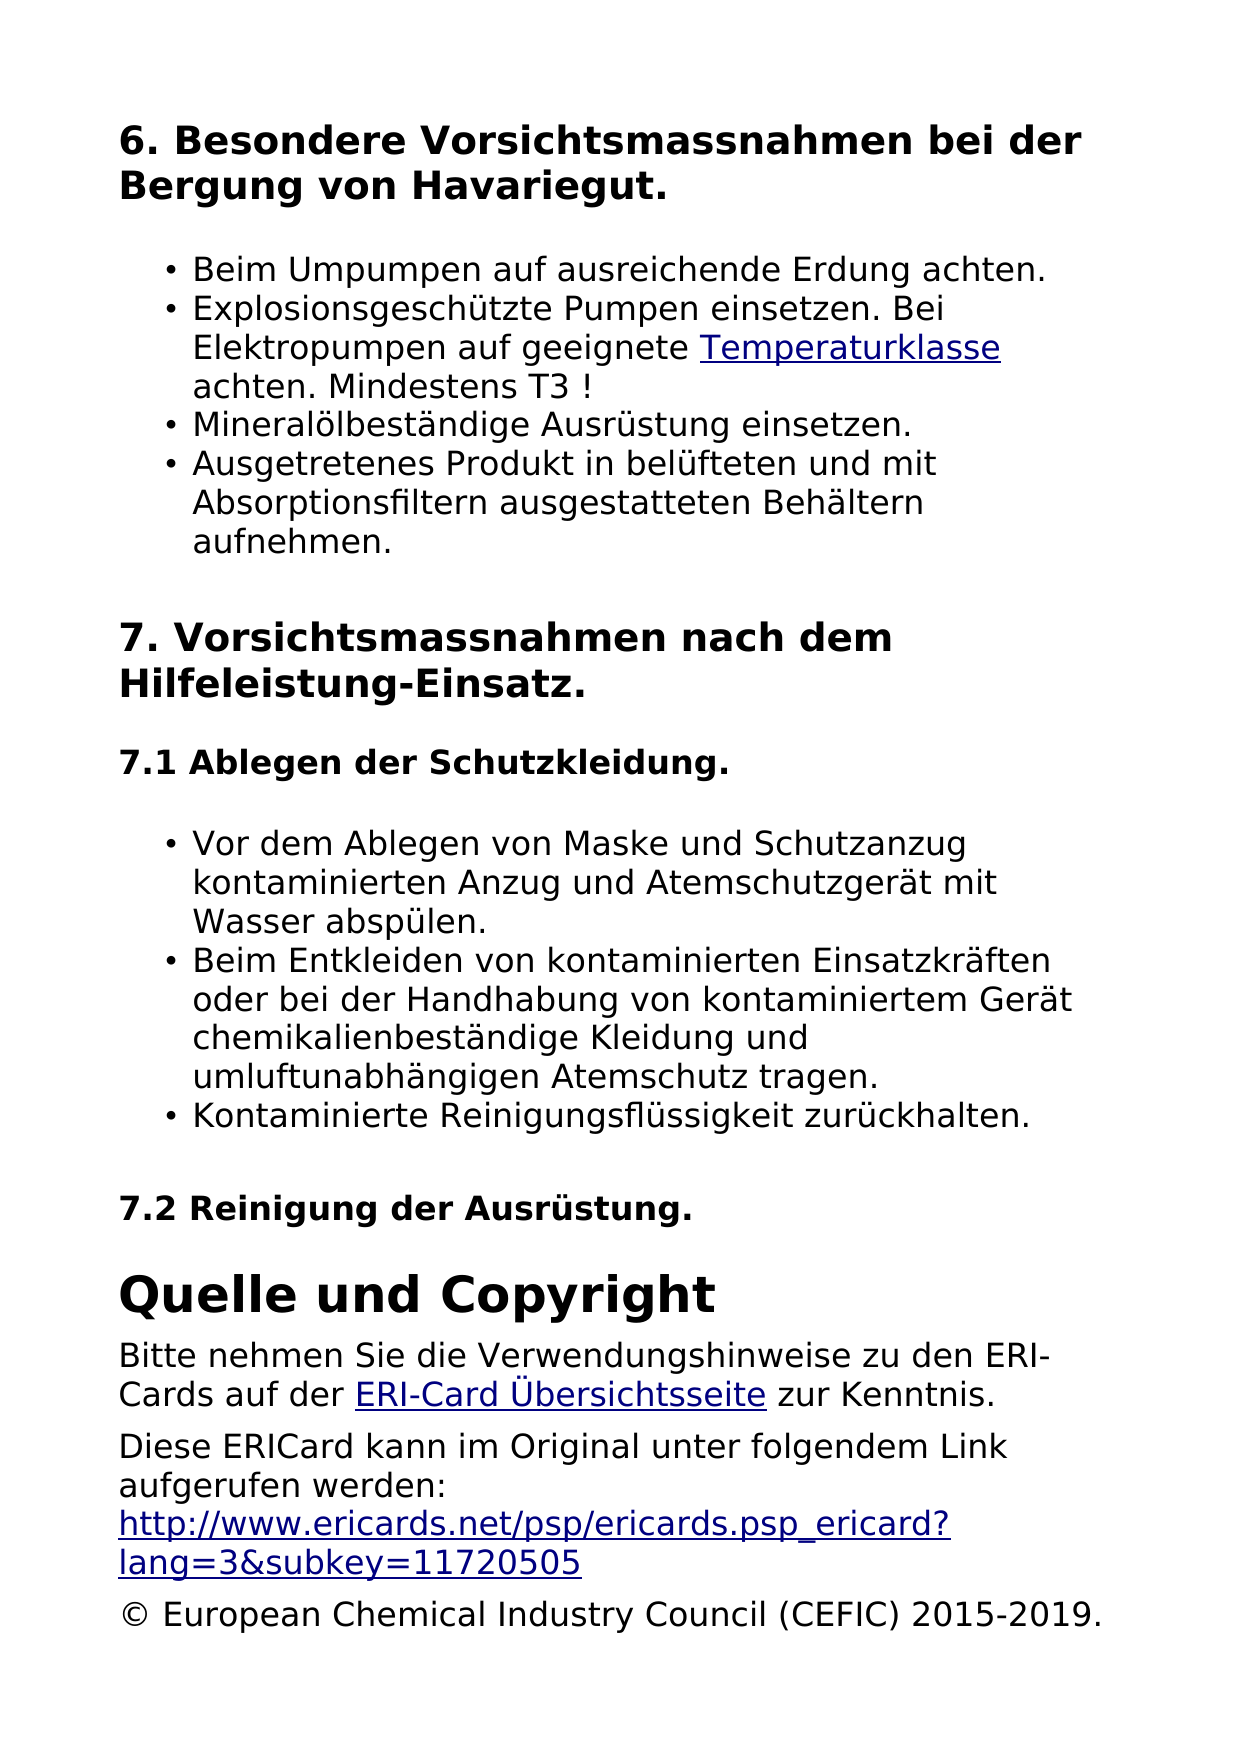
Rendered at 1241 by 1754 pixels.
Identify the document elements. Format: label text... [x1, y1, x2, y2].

list Vor dem Ablegen von Maske und Schutzanzug kontaminierten Anzug und Atemschutzgerät mit Wasser abspülen. [177, 824, 1122, 941]
text © European Chemical Industry Council (CEFIC) 2015-2019. [118, 1595, 1122, 1634]
subtitle 6. Besondere Vorsichtsmassnahmen bei der Bergung von Havariegut. [118, 118, 1122, 208]
subtitle 7. Vorsichtsmassnahmen nach dem Hilfeleistung-Einsatz. [118, 616, 1122, 706]
list Ausgetretenes Produkt in belüfteten und mit Absorptionsfiltern ausgestatteten Behältern aufnehmen. [177, 445, 1122, 561]
list Beim Umpumpen auf ausreichende Erdung achten. [177, 251, 1122, 289]
text Bitte nehmen Sie die Verwendungshinweise zu den ERI-Cards auf der ERI-Card Übersichtsseite zur Kenntnis. [118, 1337, 1122, 1415]
text Diese ERICard kann im Original unter folgendem Link aufgerufen werden: http://www.ericards.net/psp/ericards.psp_ericard?lang=3&subkey=11720505 [118, 1427, 1122, 1583]
list Beim Entkleiden von kontaminierten Einsatzkräften oder bei der Handhabung von kontaminiertem Gerät chemikalienbeständige Kleidung und umluftunabhängigen Atemschutz tragen. [177, 941, 1122, 1097]
subtitle Quelle und Copyright [118, 1266, 1122, 1324]
subtitle 7.2 Reinigung der Ausrüstung. [118, 1190, 1122, 1229]
list Explosionsgeschützte Pumpen einsetzen. Bei Elektropumpen auf geeignete Temperaturklasse achten. Mindestens T3 ! [177, 289, 1122, 406]
list Mineralölbeständige Ausrüstung einsetzen. [177, 406, 1122, 445]
list Kontaminierte Reinigungsflüssigkeit zurückhalten. [177, 1097, 1122, 1135]
subtitle 7.1 Ablegen der Schutzkleidung. [118, 744, 1122, 783]
